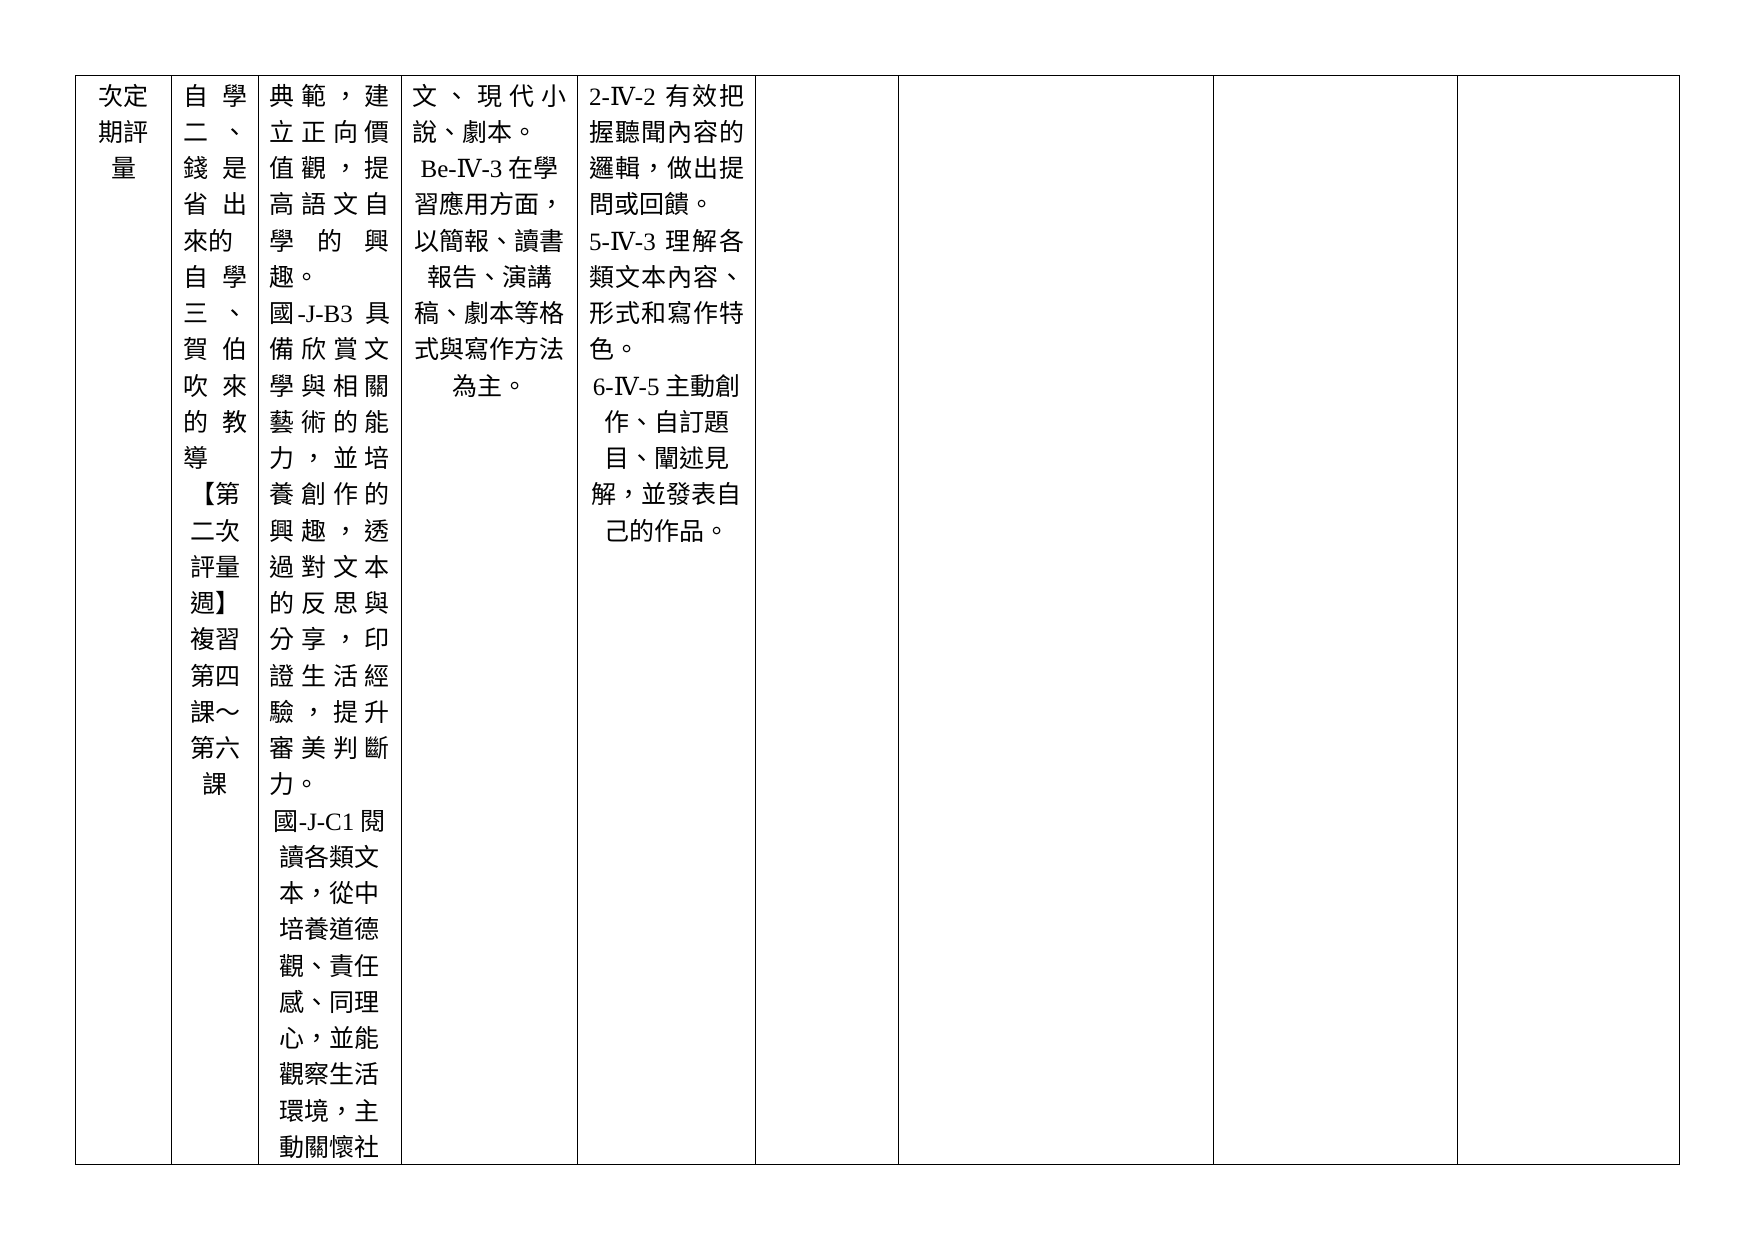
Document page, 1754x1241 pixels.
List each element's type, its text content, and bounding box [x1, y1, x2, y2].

table_cell [899, 76, 1213, 1163]
table_cell 次定期評量 [76, 76, 171, 1163]
table_cell [1214, 76, 1457, 1163]
table_cell 文、現代小說、劇本。 Be-Ⅳ-3 在學習應用方面，以簡報、讀書報告、演講稿、劇本等格式與寫作方法為主。 [402, 76, 577, 1163]
table_cell [756, 76, 898, 1163]
table_cell 2-Ⅳ-2 有效把握聽聞內容的邏輯，做出提問或回饋。 5-Ⅳ-3 理解各類文本內容、形式和寫作特色。 6-Ⅳ-5 主動創作、自訂題目、闡述見解，並發表自己的作品。 [578, 76, 755, 1163]
table_cell 自學二、錢是省出來的 自學三、賀伯吹來的教導 【第二次評量週】複習第四課～第六課 [172, 76, 258, 1163]
table_cell [1458, 76, 1679, 1163]
table_cell 典範，建立正向價值觀，提高語文自學的興趣。 國-J-B3 具備欣賞文學與相關藝術的能力，並培養創作的興趣，透過對文本的反思與分享，印證生活經驗，提升審美判斷力。 國-J-C1 閱讀各類文本，從中培養道德觀、責任感、同理心，並能觀察生活環境，主動關懷社 [259, 76, 401, 1163]
